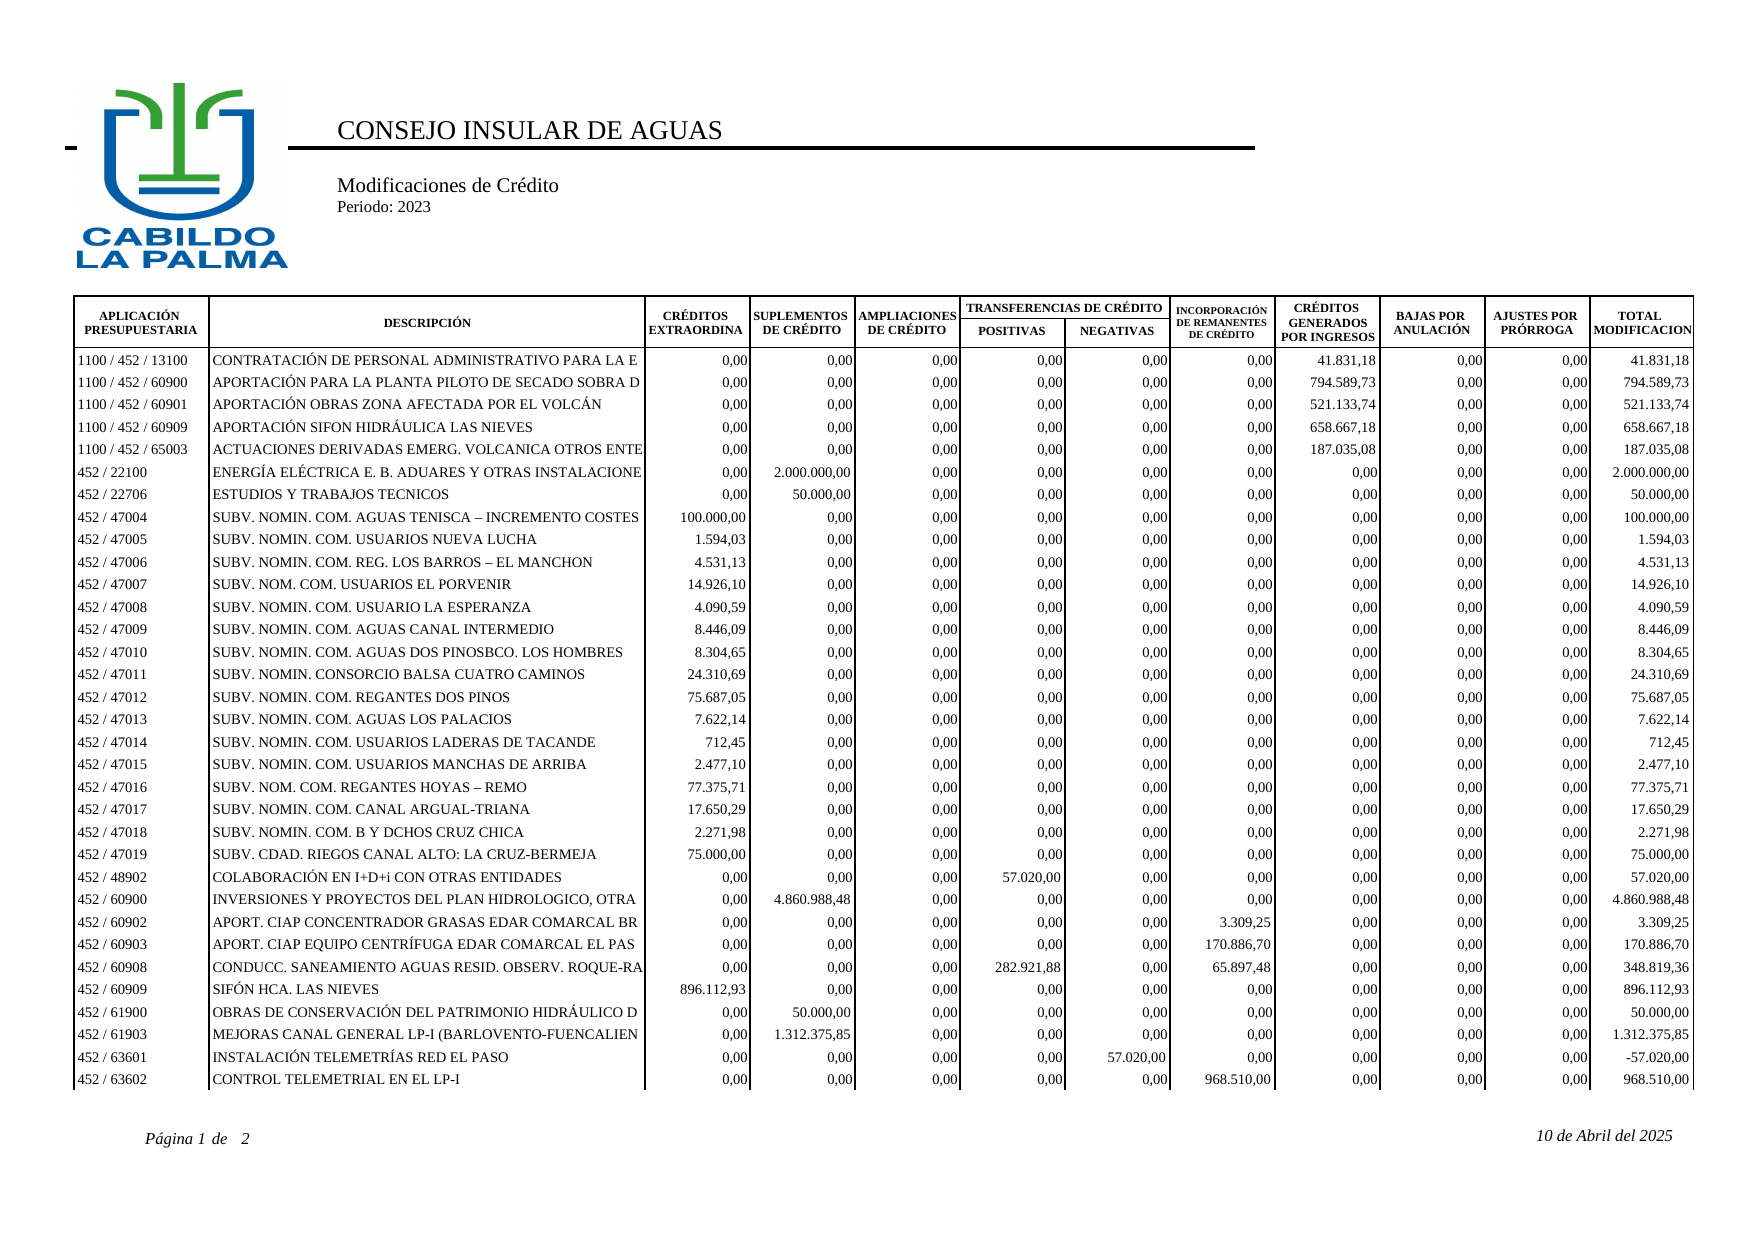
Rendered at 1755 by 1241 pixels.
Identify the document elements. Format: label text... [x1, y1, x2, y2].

table_cell 0,00 [961, 889, 1064, 911]
table_cell 75.687,05 [1591, 686, 1693, 708]
table_cell 0,00 [1066, 934, 1169, 956]
table_cell 0,00 [646, 889, 749, 911]
table_cell 3.309,25 [1591, 911, 1693, 933]
table_header APLICACIÓN PRESUPUESTARIA [75, 297, 208, 346]
table_cell 0,00 [1066, 1024, 1169, 1046]
table_cell 452 / 60900 [75, 889, 208, 911]
table_cell 0,00 [1486, 1069, 1589, 1090]
table_cell 0,00 [961, 484, 1064, 506]
table_cell 0,00 [856, 619, 959, 641]
table_cell 0,00 [1486, 574, 1589, 596]
table_cell 8.446,09 [1591, 619, 1693, 641]
table_cell 4.860.988,48 [1591, 889, 1693, 911]
table_cell 0,00 [751, 551, 854, 573]
table_cell 794.589,73 [1591, 371, 1693, 393]
table_cell 7.622,14 [646, 709, 749, 731]
table_cell 0,00 [1486, 439, 1589, 461]
table_cell 0,00 [1381, 709, 1484, 731]
table_cell 521.133,74 [1276, 394, 1379, 416]
table_header AMPLIACIONES DE CRÉDITO [856, 297, 959, 346]
table_cell 0,00 [856, 956, 959, 978]
table_cell 0,00 [751, 731, 854, 753]
table_cell 0,00 [1486, 348, 1589, 371]
table_cell 0,00 [1171, 866, 1274, 888]
table_cell 0,00 [751, 799, 854, 821]
table_cell 0,00 [1381, 596, 1484, 618]
table_cell 170.886,70 [1171, 934, 1274, 956]
table_cell 0,00 [961, 664, 1064, 686]
table_cell 0,00 [856, 889, 959, 911]
table_cell 0,00 [961, 416, 1064, 438]
table_cell 0,00 [856, 754, 959, 776]
table_cell 0,00 [961, 371, 1064, 393]
table_cell 0,00 [1486, 506, 1589, 528]
table_cell 0,00 [751, 529, 854, 551]
table_cell 0,00 [1276, 731, 1379, 753]
table_cell 0,00 [1381, 664, 1484, 686]
table_cell 452 / 47015 [75, 754, 208, 776]
table_cell SUBV. NOMIN. COM. B Y DCHOS CRUZ CHICA [210, 821, 644, 843]
table_cell 0,00 [1066, 574, 1169, 596]
table_cell 0,00 [856, 866, 959, 888]
table_cell 0,00 [1486, 844, 1589, 866]
table_cell 0,00 [1171, 686, 1274, 708]
table_cell 0,00 [1276, 596, 1379, 618]
table_cell 521.133,74 [1591, 394, 1693, 416]
table_cell 0,00 [856, 1024, 959, 1046]
table_cell 4.090,59 [1591, 596, 1693, 618]
table_cell 0,00 [1066, 821, 1169, 843]
table_cell 0,00 [1171, 1024, 1274, 1046]
table_cell 0,00 [646, 934, 749, 956]
table_cell 0,00 [1381, 529, 1484, 551]
table_cell 0,00 [646, 371, 749, 393]
table_cell 452 / 47005 [75, 529, 208, 551]
table_cell 0,00 [1066, 484, 1169, 506]
table_cell 452 / 47018 [75, 821, 208, 843]
table_cell 968.510,00 [1171, 1069, 1274, 1090]
table_cell SUBV. NOMIN. CONSORCIO BALSA CUATRO CAMINOS [210, 664, 644, 686]
table_cell 8.304,65 [1591, 641, 1693, 663]
table_cell 0,00 [646, 1024, 749, 1046]
table_cell SUBV. NOMIN. COM. AGUAS DOS PINOSBCO. LOS HOMBRES [210, 641, 644, 663]
table_cell 0,00 [646, 1001, 749, 1023]
table_cell 2.477,10 [646, 754, 749, 776]
table_cell 0,00 [1276, 686, 1379, 708]
table_cell 4.531,13 [646, 551, 749, 573]
table_cell 0,00 [856, 484, 959, 506]
table_cell 0,00 [751, 844, 854, 866]
table_cell NEGATIVAS [1066, 319, 1169, 346]
table_cell 0,00 [1486, 979, 1589, 1001]
table_cell 0,00 [1066, 754, 1169, 776]
table_cell 0,00 [1066, 551, 1169, 573]
table_cell 0,00 [856, 641, 959, 663]
table_cell 0,00 [646, 956, 749, 978]
table_cell 452 / 47019 [75, 844, 208, 866]
table_cell 0,00 [1486, 956, 1589, 978]
table_cell 0,00 [1486, 641, 1589, 663]
table_cell 0,00 [1486, 529, 1589, 551]
table_cell SUBV. NOM. COM. USUARIOS EL PORVENIR [210, 574, 644, 596]
table_cell 896.112,93 [1591, 979, 1693, 1001]
table_cell 0,00 [646, 394, 749, 416]
table_cell 0,00 [856, 416, 959, 438]
table_cell 0,00 [1066, 911, 1169, 933]
table_cell 0,00 [646, 1069, 749, 1090]
table_cell 0,00 [856, 574, 959, 596]
table_cell 452 / 60908 [75, 956, 208, 978]
table_cell 452 / 61900 [75, 1001, 208, 1023]
table_cell 0,00 [961, 574, 1064, 596]
table_cell 0,00 [856, 664, 959, 686]
table_cell SUBV. NOMIN. COM. REGANTES DOS PINOS [210, 686, 644, 708]
table_cell 2.271,98 [646, 821, 749, 843]
table_cell INVERSIONES Y PROYECTOS DEL PLAN HIDROLOGICO, OTRA [210, 889, 644, 911]
table_cell 0,00 [1381, 686, 1484, 708]
table_header SUPLEMENTOS DE CRÉDITO [751, 297, 854, 346]
table_cell 0,00 [1171, 348, 1274, 371]
table_cell 170.886,70 [1591, 934, 1693, 956]
table_cell 0,00 [1066, 709, 1169, 731]
table_cell 0,00 [646, 484, 749, 506]
table_cell MEJORAS CANAL GENERAL LP-I (BARLOVENTO-FUENCALIEN [210, 1024, 644, 1046]
table_cell 0,00 [751, 641, 854, 663]
table_cell 0,00 [1486, 731, 1589, 753]
table_cell 0,00 [961, 1069, 1064, 1090]
table_cell 0,00 [646, 439, 749, 461]
table_cell 0,00 [1486, 1046, 1589, 1068]
table_cell 0,00 [1066, 956, 1169, 978]
table_cell 0,00 [1381, 731, 1484, 753]
table_cell 1100 / 452 / 60900 [75, 371, 208, 393]
table_cell ENERGÍA ELÉCTRICA E. B. ADUARES Y OTRAS INSTALACIONE [210, 461, 644, 483]
table_cell 0,00 [1486, 709, 1589, 731]
table_cell 0,00 [1486, 889, 1589, 911]
table_cell 0,00 [961, 686, 1064, 708]
table_cell COLABORACIÓN EN I+D+i CON OTRAS ENTIDADES [210, 866, 644, 888]
table_cell 282.921,88 [961, 956, 1064, 978]
table_cell 0,00 [1171, 439, 1274, 461]
table_cell 0,00 [961, 439, 1064, 461]
table_cell 0,00 [1171, 776, 1274, 798]
table_cell 0,00 [751, 1046, 854, 1068]
table_cell 0,00 [751, 1069, 854, 1090]
table_cell 77.375,71 [1591, 776, 1693, 798]
table_header DESCRIPCIÓN [210, 297, 644, 346]
table_cell 0,00 [1066, 506, 1169, 528]
table_cell ESTUDIOS Y TRABAJOS TECNICOS [210, 484, 644, 506]
table_cell 0,00 [751, 506, 854, 528]
table_cell 0,00 [1381, 1069, 1484, 1090]
table_cell 0,00 [1171, 484, 1274, 506]
table_cell 0,00 [751, 439, 854, 461]
table_cell 0,00 [1381, 619, 1484, 641]
table_cell 968.510,00 [1591, 1069, 1693, 1090]
table_cell 0,00 [1276, 574, 1379, 596]
table_cell 50.000,00 [751, 484, 854, 506]
table_cell 0,00 [1276, 754, 1379, 776]
table_cell 0,00 [1486, 461, 1589, 483]
table_cell 452 / 61903 [75, 1024, 208, 1046]
table_cell APORTACIÓN PARA LA PLANTA PILOTO DE SECADO SOBRA D [210, 371, 644, 393]
table_cell 0,00 [751, 956, 854, 978]
text Periodo: 2023 [337, 197, 1706, 216]
table_cell 658.667,18 [1276, 416, 1379, 438]
table_cell 2.000.000,00 [1591, 461, 1693, 483]
table_cell 0,00 [856, 1046, 959, 1068]
table_cell 452 / 47013 [75, 709, 208, 731]
table_cell 0,00 [1276, 641, 1379, 663]
table_cell 0,00 [1486, 776, 1589, 798]
table_cell 0,00 [1066, 439, 1169, 461]
table_cell 0,00 [1066, 844, 1169, 866]
table_cell 0,00 [961, 551, 1064, 573]
table_cell 348.819,36 [1591, 956, 1693, 978]
table_cell 0,00 [1276, 821, 1379, 843]
table_cell 0,00 [1486, 596, 1589, 618]
table_cell 0,00 [1486, 416, 1589, 438]
table_cell 0,00 [1381, 574, 1484, 596]
table_cell 1100 / 452 / 65003 [75, 439, 208, 461]
table_cell 4.860.988,48 [751, 889, 854, 911]
table_cell 0,00 [751, 709, 854, 731]
table_cell 0,00 [1066, 686, 1169, 708]
table_cell 0,00 [1486, 1024, 1589, 1046]
table_cell 41.831,18 [1276, 348, 1379, 371]
table_cell 65.897,48 [1171, 956, 1274, 978]
table_cell 0,00 [1381, 348, 1484, 371]
table_cell SUBV. NOMIN. COM. AGUAS LOS PALACIOS [210, 709, 644, 731]
table_header TRANSFERENCIAS DE CRÉDITO [961, 297, 1169, 318]
table_cell 0,00 [1381, 754, 1484, 776]
table_cell 896.112,93 [646, 979, 749, 1001]
table_cell 0,00 [1381, 506, 1484, 528]
table_cell 0,00 [751, 416, 854, 438]
table_cell 0,00 [1486, 821, 1589, 843]
table_cell 0,00 [751, 596, 854, 618]
table_cell 0,00 [856, 1001, 959, 1023]
table_cell 0,00 [1486, 551, 1589, 573]
table_cell 0,00 [751, 664, 854, 686]
table_cell 0,00 [1381, 461, 1484, 483]
table_cell 0,00 [961, 596, 1064, 618]
table_cell 50.000,00 [1591, 484, 1693, 506]
table_cell 0,00 [1066, 776, 1169, 798]
table_cell 0,00 [856, 686, 959, 708]
table_cell 0,00 [751, 911, 854, 933]
table_cell SUBV. NOMIN. COM. REG. LOS BARROS – EL MANCHON [210, 551, 644, 573]
table_cell 0,00 [1066, 371, 1169, 393]
table_cell SUBV. CDAD. RIEGOS CANAL ALTO: LA CRUZ-BERMEJA [210, 844, 644, 866]
table_cell 0,00 [1486, 686, 1589, 708]
table_cell 0,00 [1276, 1069, 1379, 1090]
table_cell 0,00 [1381, 394, 1484, 416]
table_cell 1.312.375,85 [751, 1024, 854, 1046]
table_cell 0,00 [1276, 551, 1379, 573]
table_cell 0,00 [1171, 641, 1274, 663]
table_cell 712,45 [1591, 731, 1693, 753]
table_cell -57.020,00 [1591, 1046, 1693, 1068]
table_cell INSTALACIÓN TELEMETRÍAS RED EL PASO [210, 1046, 644, 1068]
table_cell 0,00 [1381, 934, 1484, 956]
table_cell 0,00 [961, 394, 1064, 416]
table_cell 0,00 [961, 461, 1064, 483]
table_cell 0,00 [1381, 776, 1484, 798]
table_cell 0,00 [1276, 506, 1379, 528]
table_cell 0,00 [751, 866, 854, 888]
table_cell 0,00 [1486, 754, 1589, 776]
table_cell 187.035,08 [1276, 439, 1379, 461]
table_cell 0,00 [646, 911, 749, 933]
table_cell 0,00 [1171, 821, 1274, 843]
table_cell 0,00 [961, 529, 1064, 551]
table_cell 100.000,00 [1591, 506, 1693, 528]
table_cell ACTUACIONES DERIVADAS EMERG. VOLCANICA OTROS ENTE [210, 439, 644, 461]
table_cell 0,00 [961, 821, 1064, 843]
table_cell SUBV. NOMIN. COM. USUARIOS LADERAS DE TACANDE [210, 731, 644, 753]
table_cell 0,00 [856, 506, 959, 528]
table_cell 0,00 [1276, 776, 1379, 798]
table_cell 0,00 [856, 844, 959, 866]
table_cell 0,00 [1171, 529, 1274, 551]
table_cell 8.446,09 [646, 619, 749, 641]
table_cell CONTROL TELEMETRIAL EN EL LP-I [210, 1069, 644, 1090]
table_cell 0,00 [1276, 844, 1379, 866]
table_cell 0,00 [751, 686, 854, 708]
table_cell 0,00 [1276, 1046, 1379, 1068]
table_cell SIFÓN HCA. LAS NIEVES [210, 979, 644, 1001]
table_header AJUSTES POR PRÓRROGA [1486, 297, 1589, 346]
table_cell 7.622,14 [1591, 709, 1693, 731]
table_cell 0,00 [961, 641, 1064, 663]
table_cell 452 / 22706 [75, 484, 208, 506]
table_cell 0,00 [1171, 844, 1274, 866]
table_cell 452 / 47008 [75, 596, 208, 618]
table_cell 452 / 47017 [75, 799, 208, 821]
table_cell 14.926,10 [646, 574, 749, 596]
table_cell 0,00 [856, 821, 959, 843]
table_cell 0,00 [1486, 484, 1589, 506]
table_cell 4.090,59 [646, 596, 749, 618]
table_cell 452 / 47011 [75, 664, 208, 686]
table_cell 50.000,00 [751, 1001, 854, 1023]
table_cell 100.000,00 [646, 506, 749, 528]
table_cell CONTRATACIÓN DE PERSONAL ADMINISTRATIVO PARA LA E [210, 348, 644, 371]
table_cell 0,00 [856, 979, 959, 1001]
table_cell 0,00 [1171, 506, 1274, 528]
table_cell 1.312.375,85 [1591, 1024, 1693, 1046]
table_cell 0,00 [1276, 956, 1379, 978]
table_cell 0,00 [1171, 1046, 1274, 1068]
table_cell 24.310,69 [646, 664, 749, 686]
table_cell 0,00 [751, 574, 854, 596]
table_cell 452 / 63602 [75, 1069, 208, 1090]
table_cell 0,00 [1171, 664, 1274, 686]
table_cell 0,00 [751, 619, 854, 641]
table_cell 0,00 [646, 866, 749, 888]
table_cell SUBV. NOM. COM. REGANTES HOYAS – REMO [210, 776, 644, 798]
table_cell SUBV. NOMIN. COM. USUARIO LA ESPERANZA [210, 596, 644, 618]
table_cell APORT. CIAP EQUIPO CENTRÍFUGA EDAR COMARCAL EL PAS [210, 934, 644, 956]
table_cell 0,00 [1171, 979, 1274, 1001]
table_cell 452 / 48902 [75, 866, 208, 888]
table_cell 0,00 [1381, 911, 1484, 933]
table_cell 0,00 [1381, 1024, 1484, 1046]
table_cell 0,00 [1066, 1001, 1169, 1023]
table_cell 75.000,00 [1591, 844, 1693, 866]
table_cell 0,00 [1171, 416, 1274, 438]
table_cell 0,00 [1276, 664, 1379, 686]
table_cell 0,00 [1486, 799, 1589, 821]
table_cell 0,00 [961, 1001, 1064, 1023]
table_cell 0,00 [751, 348, 854, 371]
table_cell 0,00 [1276, 889, 1379, 911]
table_cell 0,00 [1066, 461, 1169, 483]
table_cell 0,00 [1486, 371, 1589, 393]
table_cell 658.667,18 [1591, 416, 1693, 438]
table_cell 0,00 [1381, 979, 1484, 1001]
table_cell 0,00 [856, 731, 959, 753]
table_cell 0,00 [1486, 394, 1589, 416]
table_header TOTAL MODIFICACION [1591, 297, 1693, 346]
table_cell 0,00 [1171, 461, 1274, 483]
table_cell SUBV. NOMIN. COM. USUARIOS NUEVA LUCHA [210, 529, 644, 551]
table_cell POSITIVAS [961, 319, 1064, 346]
table_cell 0,00 [1276, 911, 1379, 933]
table_cell 0,00 [856, 799, 959, 821]
table_cell 0,00 [1381, 844, 1484, 866]
table_cell 0,00 [1381, 371, 1484, 393]
table_cell 8.304,65 [646, 641, 749, 663]
table_cell 0,00 [1171, 709, 1274, 731]
table_cell 0,00 [961, 934, 1064, 956]
table_cell 4.531,13 [1591, 551, 1693, 573]
table_cell 0,00 [1171, 596, 1274, 618]
table_cell 0,00 [1066, 1069, 1169, 1090]
table_cell 452 / 47012 [75, 686, 208, 708]
table_cell 0,00 [961, 348, 1064, 371]
table_cell 1100 / 452 / 60909 [75, 416, 208, 438]
table_cell 0,00 [646, 461, 749, 483]
table_header BAJAS POR ANULACIÓN [1381, 297, 1484, 346]
table_cell 794.589,73 [1276, 371, 1379, 393]
table_cell 0,00 [646, 416, 749, 438]
table_cell 0,00 [1276, 709, 1379, 731]
table_cell 0,00 [1171, 799, 1274, 821]
table_cell 1.594,03 [646, 529, 749, 551]
table_cell 0,00 [1276, 866, 1379, 888]
table_cell 0,00 [1066, 416, 1169, 438]
table_cell 0,00 [1381, 439, 1484, 461]
table_cell 75.000,00 [646, 844, 749, 866]
table_cell 57.020,00 [1591, 866, 1693, 888]
table_cell 0,00 [961, 844, 1064, 866]
table_cell 0,00 [856, 934, 959, 956]
text Modificaciones de Crédito [337, 174, 1706, 197]
table_cell 0,00 [1171, 889, 1274, 911]
table_cell 0,00 [961, 776, 1064, 798]
table_cell 0,00 [1276, 979, 1379, 1001]
table_cell 0,00 [961, 619, 1064, 641]
table_cell 75.687,05 [646, 686, 749, 708]
table_cell 452 / 60903 [75, 934, 208, 956]
table_cell 0,00 [1066, 596, 1169, 618]
table_cell 0,00 [1276, 619, 1379, 641]
table_cell 0,00 [961, 506, 1064, 528]
table_cell 0,00 [1276, 934, 1379, 956]
table_header CRÉDITOS GENERADOS POR INGRESOS [1276, 297, 1379, 346]
table_cell 0,00 [961, 731, 1064, 753]
table_cell SUBV. NOMIN. COM. AGUAS TENISCA – INCREMENTO COSTES [210, 506, 644, 528]
table_cell 187.035,08 [1591, 439, 1693, 461]
table_cell 77.375,71 [646, 776, 749, 798]
table_cell 0,00 [961, 1024, 1064, 1046]
table_cell 0,00 [856, 709, 959, 731]
table_cell 0,00 [1066, 348, 1169, 371]
table_cell 0,00 [751, 821, 854, 843]
table_cell 452 / 47016 [75, 776, 208, 798]
table_cell 0,00 [646, 1046, 749, 1068]
table_cell 0,00 [1171, 731, 1274, 753]
table_cell 0,00 [751, 934, 854, 956]
table_cell 1100 / 452 / 13100 [75, 348, 208, 371]
table_cell 0,00 [1066, 979, 1169, 1001]
table_cell 0,00 [1381, 799, 1484, 821]
table_header INCORPORACIÓN DE REMANENTES DE CRÉDITO [1171, 297, 1274, 346]
table_cell 0,00 [1381, 1001, 1484, 1023]
table_cell 0,00 [856, 776, 959, 798]
table_cell 452 / 47006 [75, 551, 208, 573]
table_cell OBRAS DE CONSERVACIÓN DEL PATRIMONIO HIDRÁULICO D [210, 1001, 644, 1023]
table_cell 0,00 [856, 371, 959, 393]
table_cell 2.271,98 [1591, 821, 1693, 843]
table_cell 0,00 [856, 1069, 959, 1090]
table_cell 0,00 [1066, 641, 1169, 663]
table_cell 50.000,00 [1591, 1001, 1693, 1023]
table_cell 0,00 [1486, 619, 1589, 641]
table_cell 0,00 [751, 776, 854, 798]
table_cell 0,00 [856, 461, 959, 483]
table_header CRÉDITOS EXTRAORDINA [646, 297, 749, 346]
table_cell 0,00 [1381, 1046, 1484, 1068]
table_cell 41.831,18 [1591, 348, 1693, 371]
table_cell 452 / 47004 [75, 506, 208, 528]
table_cell 1100 / 452 / 60901 [75, 394, 208, 416]
table_cell 24.310,69 [1591, 664, 1693, 686]
table_cell 0,00 [1066, 889, 1169, 911]
table_cell 0,00 [1171, 371, 1274, 393]
table_cell 0,00 [1486, 664, 1589, 686]
table_cell 452 / 63601 [75, 1046, 208, 1068]
table_cell 0,00 [1066, 619, 1169, 641]
table_cell 0,00 [1066, 799, 1169, 821]
table_cell SUBV. NOMIN. COM. AGUAS CANAL INTERMEDIO [210, 619, 644, 641]
table_cell 0,00 [1066, 866, 1169, 888]
table_cell 0,00 [856, 348, 959, 371]
table_cell 0,00 [1066, 394, 1169, 416]
table_cell 0,00 [1276, 1001, 1379, 1023]
table_cell 17.650,29 [1591, 799, 1693, 821]
table_cell 0,00 [1381, 821, 1484, 843]
table_cell APORTACIÓN SIFON HIDRÁULICA LAS NIEVES [210, 416, 644, 438]
table_cell 0,00 [1171, 619, 1274, 641]
table_cell 17.650,29 [646, 799, 749, 821]
table_cell 0,00 [1171, 551, 1274, 573]
table_cell APORT. CIAP CONCENTRADOR GRASAS EDAR COMARCAL BR [210, 911, 644, 933]
table_cell 0,00 [1381, 484, 1484, 506]
table_cell 0,00 [1486, 866, 1589, 888]
table_cell 1.594,03 [1591, 529, 1693, 551]
table_cell 0,00 [751, 979, 854, 1001]
table_cell 0,00 [1066, 664, 1169, 686]
table_cell 0,00 [856, 529, 959, 551]
table_cell 0,00 [961, 709, 1064, 731]
table_cell 0,00 [1171, 394, 1274, 416]
table_cell 452 / 47014 [75, 731, 208, 753]
table_cell 0,00 [1381, 866, 1484, 888]
table_cell 712,45 [646, 731, 749, 753]
table_cell 0,00 [1066, 731, 1169, 753]
table_cell 0,00 [961, 979, 1064, 1001]
table_cell 452 / 47009 [75, 619, 208, 641]
table_cell 0,00 [961, 911, 1064, 933]
table_cell 0,00 [1381, 641, 1484, 663]
table_cell 0,00 [1066, 529, 1169, 551]
table_cell 0,00 [751, 394, 854, 416]
table_cell 0,00 [961, 799, 1064, 821]
table_cell 452 / 47010 [75, 641, 208, 663]
table_cell 0,00 [1381, 551, 1484, 573]
text CONSEJO INSULAR DE AGUAS [337, 114, 1706, 146]
table_cell 57.020,00 [961, 866, 1064, 888]
table_cell 0,00 [856, 911, 959, 933]
table_cell 0,00 [751, 371, 854, 393]
table_cell 0,00 [1381, 416, 1484, 438]
table_cell 0,00 [1486, 934, 1589, 956]
table_cell 0,00 [856, 439, 959, 461]
table_cell 0,00 [961, 1046, 1064, 1068]
table_cell 0,00 [856, 551, 959, 573]
table_cell 0,00 [1381, 956, 1484, 978]
table_cell 452 / 60909 [75, 979, 208, 1001]
table_cell 0,00 [646, 348, 749, 371]
table_cell 0,00 [1276, 1024, 1379, 1046]
table_cell APORTACIÓN OBRAS ZONA AFECTADA POR EL VOLCÁN [210, 394, 644, 416]
table_cell 0,00 [1276, 529, 1379, 551]
table_cell CONDUCC. SANEAMIENTO AGUAS RESID. OBSERV. ROQUE-RA [210, 956, 644, 978]
table_cell 0,00 [856, 394, 959, 416]
table_cell 452 / 47007 [75, 574, 208, 596]
table_cell 0,00 [1276, 799, 1379, 821]
table_cell 0,00 [961, 754, 1064, 776]
table_cell 3.309,25 [1171, 911, 1274, 933]
table_cell 0,00 [1171, 754, 1274, 776]
table_cell 2.477,10 [1591, 754, 1693, 776]
table_cell 0,00 [1171, 1001, 1274, 1023]
table_cell 0,00 [751, 754, 854, 776]
table_cell 0,00 [1276, 484, 1379, 506]
table_cell SUBV. NOMIN. COM. CANAL ARGUAL-TRIANA [210, 799, 644, 821]
table_cell SUBV. NOMIN. COM. USUARIOS MANCHAS DE ARRIBA [210, 754, 644, 776]
table_cell 0,00 [856, 596, 959, 618]
table_cell 14.926,10 [1591, 574, 1693, 596]
table_cell 2.000.000,00 [751, 461, 854, 483]
table_cell 0,00 [1276, 461, 1379, 483]
table_cell 0,00 [1381, 889, 1484, 911]
table_cell 57.020,00 [1066, 1046, 1169, 1068]
table_cell 0,00 [1486, 911, 1589, 933]
table_cell 0,00 [1171, 574, 1274, 596]
table_cell 452 / 22100 [75, 461, 208, 483]
table_cell 452 / 60902 [75, 911, 208, 933]
table_cell 0,00 [1486, 1001, 1589, 1023]
